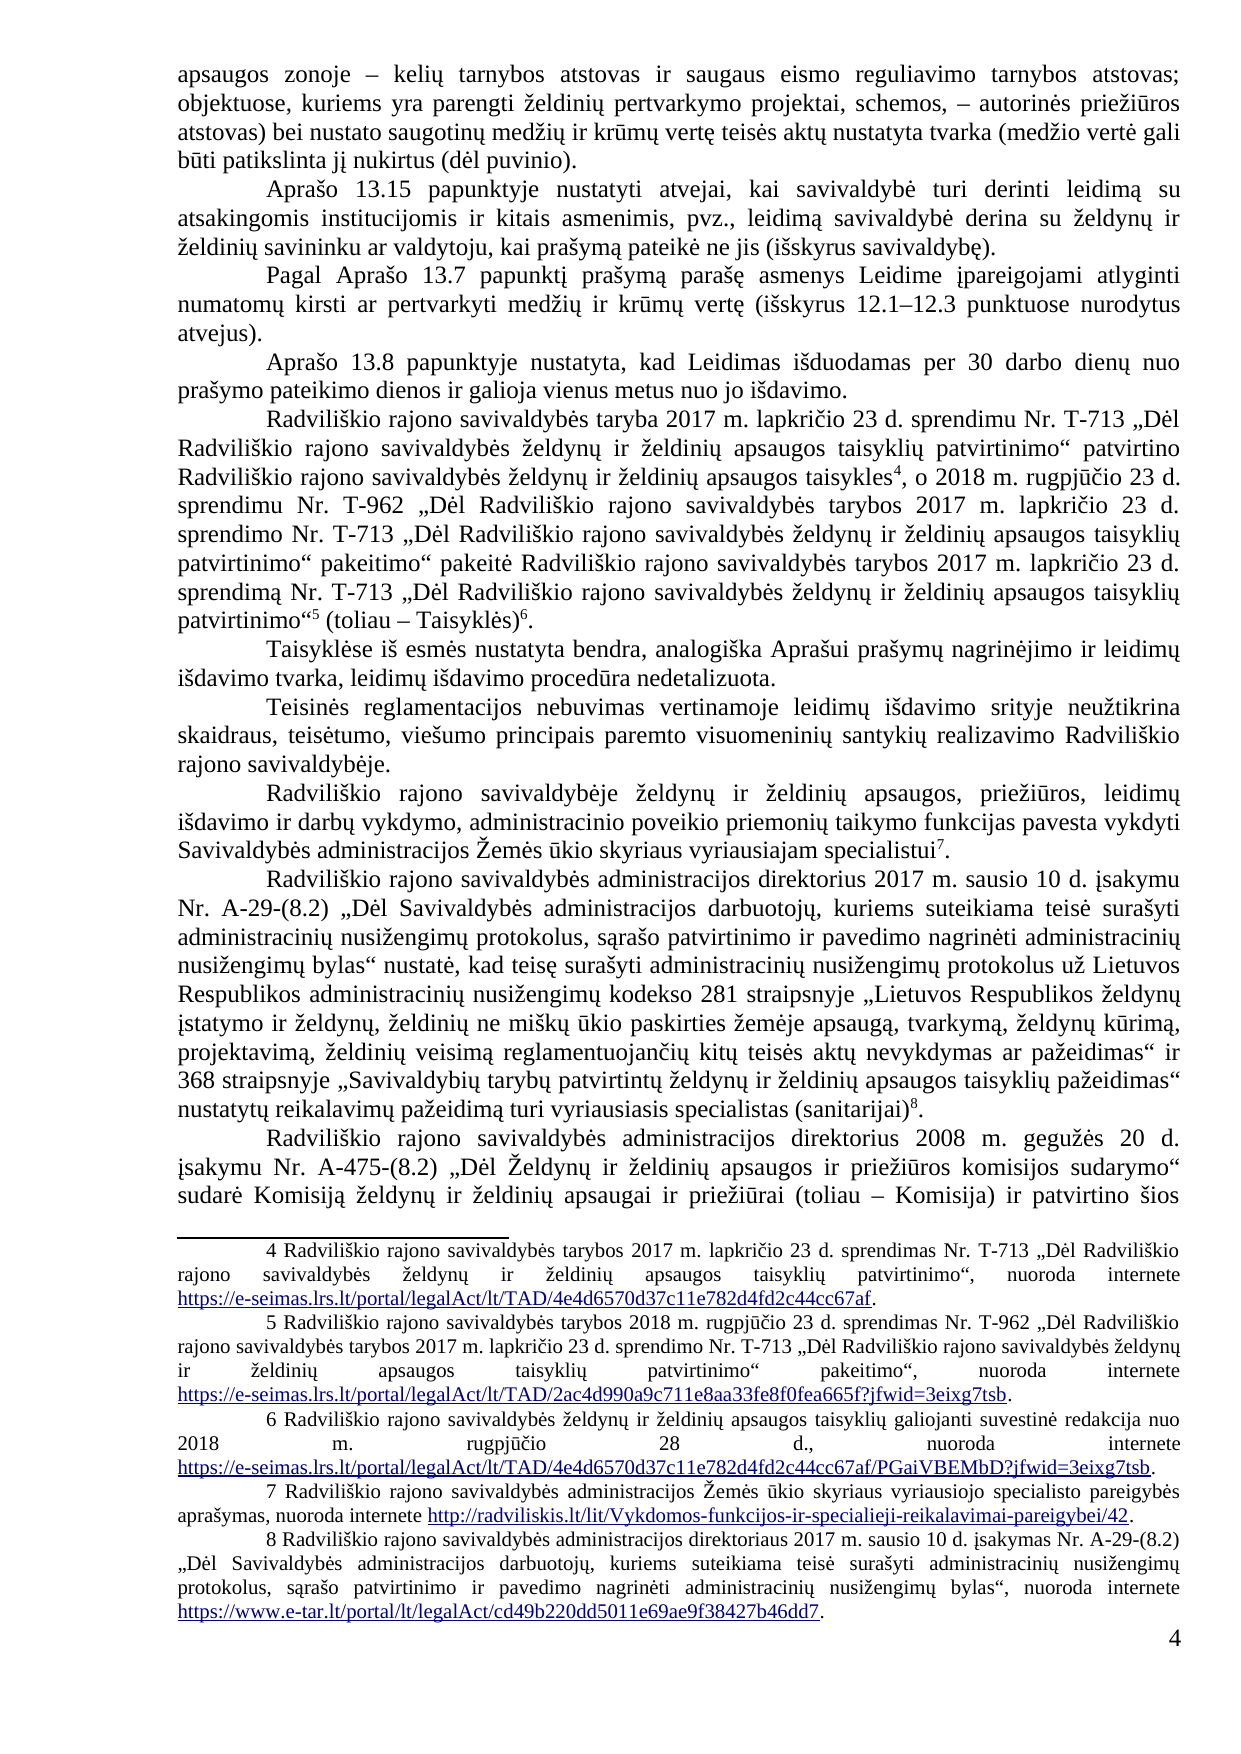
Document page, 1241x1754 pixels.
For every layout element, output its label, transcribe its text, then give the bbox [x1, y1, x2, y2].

text Radviliškio rajono savivaldybės administracijos Žemės ūkio skyriaus vyriausiojo specialisto pareigybės aprašymas, nuoroda internete http://radviliskis.lt/lit/Vykdomos-funkcijos-ir-specialieji-reikalavimai-pareigybei/42. [177, 1479, 1181, 1527]
text Pagal Aprašo 13.7 papunktį prašymą parašę asmenys Leidime įpareigojami atlyginti numatomų kirsti ar pertvarkyti medžių ir krūmų vertę (išskyrus 12.1–12.3 punktuose nurodytus atvejus). [177, 260, 1181, 347]
text Radviliškio rajono savivaldybės želdynų ir želdinių apsaugos taisyklių galiojanti suvestinė redakcija nuo 2018 m. rugpjūčio 28 d., nuoroda internete https://e-seimas.lrs.lt/portal/legalAct/lt/TAD/4e4d6570d37c11e782d4fd2c44cc67af/PGaiVBEMbD?jfwid=3eixg7tsb. [177, 1406, 1181, 1479]
text Radviliškio rajono savivaldybės taryba 2017 m. lapkričio 23 d. sprendimu Nr. T-713 „Dėl Radviliškio rajono savivaldybės želdynų ir želdinių apsaugos taisyklių patvirtinimo“ patvirtino Radviliškio rajono savivaldybės želdynų ir želdinių apsaugos taisykles, o 2018 m. rugpjūčio 23 d. sprendimu Nr. T-962 „Dėl Radviliškio rajono savivaldybės tarybos 2017 m. lapkričio 23 d. sprendimo Nr. T-713 „Dėl Radviliškio rajono savivaldybės želdynų ir želdinių apsaugos taisyklių patvirtinimo“ pakeitimo“ pakeitė Radviliškio rajono savivaldybės tarybos 2017 m. lapkričio 23 d. sprendimą Nr. T-713 „Dėl Radviliškio rajono savivaldybės želdynų ir želdinių apsaugos taisyklių patvirtinimo“ (toliau – Taisyklės). [177, 404, 1181, 634]
text Teisinės reglamentacijos nebuvimas vertinamoje leidimų išdavimo srityje neužtikrina skaidraus, teisėtumo, viešumo principais paremto visuomeninių santykių realizavimo Radviliškio rajono savivaldybėje. [177, 692, 1181, 778]
text Aprašo 13.15 papunktyje nustatyti atvejai, kai savivaldybė turi derinti leidimą su atsakingomis institucijomis ir kitais asmenimis, pvz., leidimą savivaldybė derina su želdynų ir želdinių savininku ar valdytoju, kai prašymą pateikė ne jis (išskyrus savivaldybę). [177, 174, 1181, 260]
text apsaugos zonoje – kelių tarnybos atstovas ir saugaus eismo reguliavimo tarnybos atstovas; objektuose, kuriems yra parengti želdinių pertvarkymo projektai, schemos, – autorinės priežiūros atstovas) bei nustato saugotinų medžių ir krūmų vertę teisės aktų nustatyta tvarka (medžio vertė gali būti patikslinta jį nukirtus (dėl puvinio). [177, 59, 1181, 174]
text Radviliškio rajono savivaldybėje želdynų ir želdinių apsaugos, priežiūros, leidimų išdavimo ir darbų vykdymo, administracinio poveikio priemonių taikymo funkcijas pavesta vykdyti Savivaldybės administracijos Žemės ūkio skyriaus vyriausiajam specialistui. [177, 778, 1181, 864]
text Aprašo 13.8 papunktyje nustatyta, kad Leidimas išduodamas per 30 darbo dienų nuo prašymo pateikimo dienos ir galioja vienus metus nuo jo išdavimo. [177, 347, 1181, 404]
text Radviliškio rajono savivaldybės administracijos direktorius 2017 m. sausio 10 d. įsakymu Nr. A-29-(8.2) „Dėl Savivaldybės administracijos darbuotojų, kuriems suteikiama teisė surašyti administracinių nusižengimų protokolus, sąrašo patvirtinimo ir pavedimo nagrinėti administracinių nusižengimų bylas“ nustatė, kad teisę surašyti administracinių nusižengimų protokolus už Lietuvos Respublikos administracinių nusižengimų kodekso 281 straipsnyje „Lietuvos Respublikos želdynų įstatymo ir želdynų, želdinių ne miškų ūkio paskirties žemėje apsaugą, tvarkymą, želdynų kūrimą, projektavimą, želdinių veisimą reglamentuojančių kitų teisės aktų nevykdymas ar pažeidimas“ ir 368 straipsnyje „Savivaldybių tarybų patvirtintų želdynų ir želdinių apsaugos taisyklių pažeidimas“ nustatytų reikalavimų pažeidimą turi vyriausiasis specialistas (sanitarijai). [177, 864, 1181, 1123]
text Radviliškio rajono savivaldybės tarybos 2017 m. lapkričio 23 d. sprendimas Nr. T-713 „Dėl Radviliškio rajono savivaldybės želdynų ir želdinių apsaugos taisyklių patvirtinimo“, nuoroda internete https://e-seimas.lrs.lt/portal/legalAct/lt/TAD/4e4d6570d37c11e782d4fd2c44cc67af. [177, 1238, 1181, 1310]
text Radviliškio rajono savivaldybės tarybos 2018 m. rugpjūčio 23 d. sprendimas Nr. T-962 „Dėl Radviliškio rajono savivaldybės tarybos 2017 m. lapkričio 23 d. sprendimo Nr. T-713 „Dėl Radviliškio rajono savivaldybės želdynų ir želdinių apsaugos taisyklių patvirtinimo“ pakeitimo“, nuoroda internete https://e-seimas.lrs.lt/portal/legalAct/lt/TAD/2ac4d990a9c711e8aa33fe8f0fea665f?jfwid=3eixg7tsb. [177, 1310, 1181, 1406]
text Radviliškio rajono savivaldybės administracijos direktoriaus 2017 m. sausio 10 d. įsakymas Nr. A-29-(8.2) „Dėl Savivaldybės administracijos darbuotojų, kuriems suteikiama teisė surašyti administracinių nusižengimų protokolus, sąrašo patvirtinimo ir pavedimo nagrinėti administracinių nusižengimų bylas“, nuoroda internete https://www.e-tar.lt/portal/lt/legalAct/cd49b220dd5011e69ae9f38427b46dd7. [177, 1527, 1181, 1623]
text Radviliškio rajono savivaldybės administracijos direktorius 2008 m. gegužės 20 d. įsakymu Nr. A-475-(8.2) „Dėl Želdynų ir želdinių apsaugos ir priežiūros komisijos sudarymo“ sudarė Komisiją želdynų ir želdinių apsaugai ir priežiūrai (toliau – Komisija) ir patvirtino šios [177, 1123, 1181, 1209]
text Taisyklėse iš esmės nustatyta bendra, analogiška Aprašui prašymų nagrinėjimo ir leidimų išdavimo tvarka, leidimų išdavimo procedūra nedetalizuota. [177, 634, 1181, 692]
